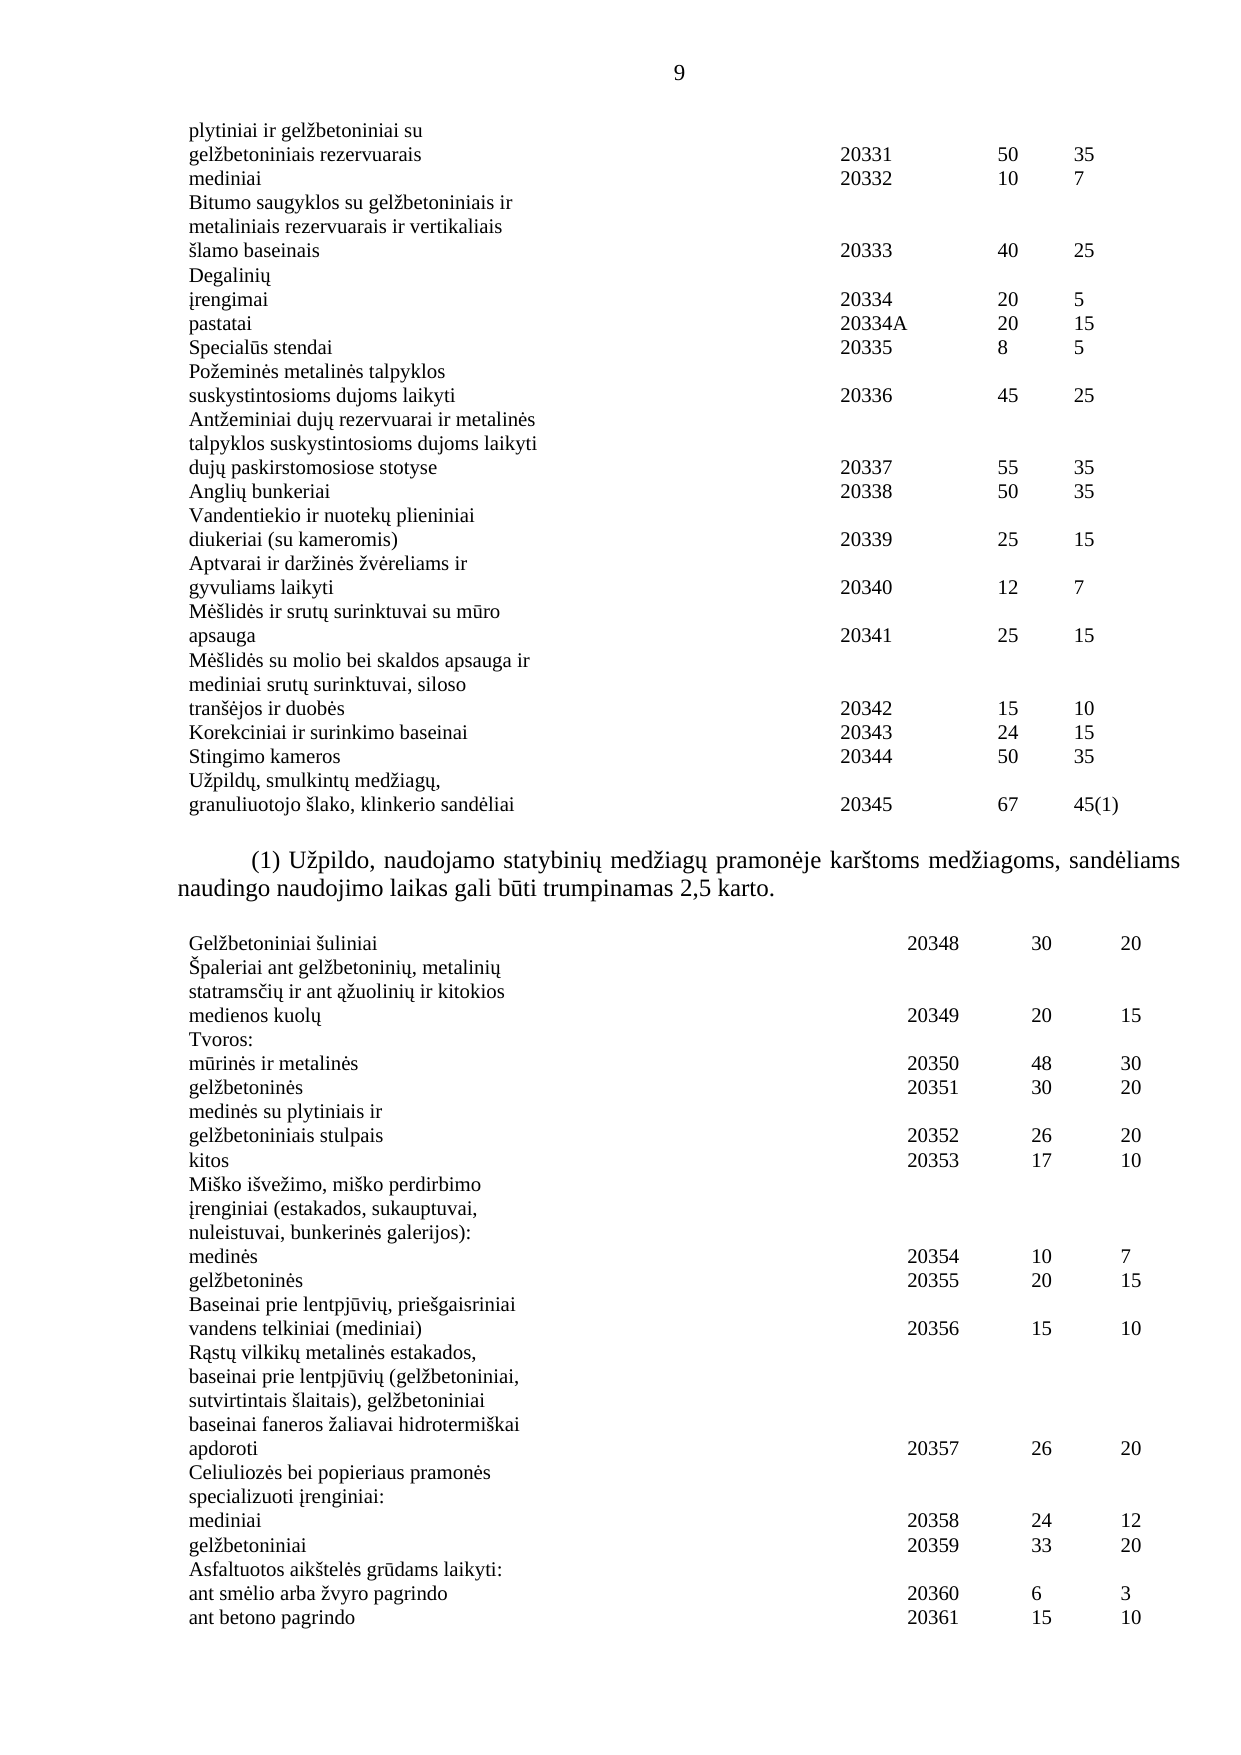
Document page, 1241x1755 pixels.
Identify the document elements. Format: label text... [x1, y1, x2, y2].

table_cell gelžbetoniniai [177, 1533, 896, 1557]
table_cell [1020, 1557, 1109, 1581]
table_cell [896, 1412, 1020, 1436]
table_cell Mėšlidės su molio bei skaldos apsauga ir [177, 648, 829, 672]
table_cell 24 [986, 720, 1062, 744]
table_cell [829, 431, 986, 455]
table_cell 15 [1020, 1605, 1109, 1629]
table_cell [1109, 1099, 1181, 1123]
table_cell 45 [986, 383, 1062, 407]
table_cell 20 [1109, 1533, 1181, 1557]
table_cell 7 [1109, 1244, 1181, 1268]
table_cell 20360 [896, 1581, 1020, 1605]
table_cell [896, 1220, 1020, 1244]
table_cell [1020, 979, 1109, 1003]
table_cell 20340 [829, 575, 986, 599]
table_cell diukeriai (su kameromis) [177, 527, 829, 551]
table_cell [829, 407, 986, 431]
table_cell 20336 [829, 383, 986, 407]
table_cell [1062, 599, 1181, 623]
table_cell [896, 1388, 1020, 1412]
table_cell [896, 1292, 1020, 1316]
table_cell gelžbetoniniais rezervuarais [177, 142, 829, 166]
table_cell 10 [1109, 1605, 1181, 1629]
table_cell [896, 1196, 1020, 1220]
table_cell [829, 599, 986, 623]
table_cell [986, 214, 1062, 238]
table_cell [1109, 1557, 1181, 1581]
table_cell 15 [1062, 720, 1181, 744]
table_cell šlamo baseinais [177, 239, 829, 262]
table_cell 48 [1020, 1051, 1109, 1075]
table_cell [1109, 955, 1181, 979]
table_cell 12 [986, 575, 1062, 599]
table_cell [1109, 1364, 1181, 1388]
table_cell medienos kuolų [177, 1003, 896, 1027]
table_cell 7 [1062, 575, 1181, 599]
table_cell [1020, 1364, 1109, 1388]
table_cell 10 [1020, 1244, 1109, 1268]
table_cell 20337 [829, 455, 986, 479]
table_cell 20 [1020, 1268, 1109, 1292]
table_cell [1109, 1292, 1181, 1316]
table_cell Bitumo saugyklos su gelžbetoniniais ir [177, 190, 829, 214]
table_cell Rąstų vilkikų metalinės estakados, [177, 1340, 896, 1364]
table_cell [896, 1027, 1020, 1051]
table_cell [986, 359, 1062, 383]
table_cell apsauga [177, 624, 829, 647]
text (1) Užpildo, naudojamo statybinių medžiagų pramonėje karštoms medžiagoms, sandėliams naudingo naudojimo laikas gali būti trumpinamas 2,5 karto. [177, 845, 1181, 902]
table_cell [986, 599, 1062, 623]
table_cell 20 [986, 287, 1062, 311]
table_cell 20356 [896, 1316, 1020, 1340]
table_cell [986, 407, 1062, 431]
table_header Gelžbetoniniai šuliniai [177, 931, 896, 955]
table_cell 8 [986, 335, 1062, 359]
table_cell [1020, 1172, 1109, 1196]
table_cell 5 [1062, 287, 1181, 311]
table_cell 20334A [829, 311, 986, 335]
table_cell [896, 1364, 1020, 1388]
table_cell gelžbetoninės [177, 1075, 896, 1099]
table_cell 25 [986, 624, 1062, 647]
table_cell 20 [986, 311, 1062, 335]
table_cell 20355 [896, 1268, 1020, 1292]
table_cell Degalinių [177, 263, 829, 287]
table_cell [1020, 1388, 1109, 1412]
table_cell granuliuotojo šlako, klinkerio sandėliai [177, 792, 829, 816]
table_cell [986, 648, 1062, 672]
table_cell [1109, 979, 1181, 1003]
table_cell 20343 [829, 720, 986, 744]
table_cell įrenginiai (estakados, sukauptuvai, [177, 1196, 896, 1220]
table_cell [829, 190, 986, 214]
table_cell [896, 1484, 1020, 1508]
table_cell 50 [986, 142, 1062, 166]
table_cell [829, 118, 986, 142]
table_cell mediniai [177, 166, 829, 190]
table_cell [1020, 1027, 1109, 1051]
table_cell [986, 118, 1062, 142]
table_cell [1109, 1388, 1181, 1412]
table_cell 20359 [896, 1533, 1020, 1557]
table_cell [1020, 1484, 1109, 1508]
table_cell [1109, 1484, 1181, 1508]
table_cell [1062, 263, 1181, 287]
table_cell 20344 [829, 744, 986, 768]
table_cell Anglių bunkeriai [177, 479, 829, 503]
table_cell 17 [1020, 1148, 1109, 1172]
table_cell [896, 1172, 1020, 1196]
table_cell [1020, 1196, 1109, 1220]
table_cell 20354 [896, 1244, 1020, 1268]
table_cell mūrinės ir metalinės [177, 1051, 896, 1075]
table_cell 30 [1109, 1051, 1181, 1075]
table_cell mediniai [177, 1509, 896, 1532]
table_cell nuleistuvai, bunkerinės galerijos): [177, 1220, 896, 1244]
table_cell [1109, 1172, 1181, 1196]
table_cell [829, 359, 986, 383]
table_cell 3 [1109, 1581, 1181, 1605]
table_cell 6 [1020, 1581, 1109, 1605]
table_cell 15 [986, 696, 1062, 720]
table_cell 20361 [896, 1605, 1020, 1629]
table_cell 10 [986, 166, 1062, 190]
table_cell 20335 [829, 335, 986, 359]
table_cell [1062, 359, 1181, 383]
table_cell [896, 1099, 1020, 1123]
table_cell 35 [1062, 479, 1181, 503]
table_cell 20338 [829, 479, 986, 503]
table_cell 15 [1109, 1003, 1181, 1027]
table_cell 10 [1109, 1148, 1181, 1172]
table_cell [1062, 118, 1181, 142]
table_cell baseinai faneros žaliavai hidrotermiškai [177, 1412, 896, 1436]
table_cell medinės [177, 1244, 896, 1268]
table_cell gelžbetoniniais stulpais [177, 1124, 896, 1147]
table_cell [1062, 648, 1181, 672]
table_cell medinės su plytiniais ir [177, 1099, 896, 1123]
table_cell 30 [1020, 1075, 1109, 1099]
table_cell [1109, 1027, 1181, 1051]
table_cell [1020, 1460, 1109, 1484]
table_cell mediniai srutų surinktuvai, siloso [177, 672, 829, 696]
table_cell 15 [1020, 1316, 1109, 1340]
table_cell Tvoros: [177, 1027, 896, 1051]
table_cell [1062, 551, 1181, 575]
table_cell gelžbetoninės [177, 1268, 896, 1292]
table_cell metaliniais rezervuarais ir vertikaliais [177, 214, 829, 238]
table_cell dujų paskirstomosiose stotyse [177, 455, 829, 479]
table_cell [1109, 1340, 1181, 1364]
table_cell 12 [1109, 1509, 1181, 1532]
table_cell [896, 1340, 1020, 1364]
table_header 20 [1109, 931, 1181, 955]
table_cell [829, 648, 986, 672]
table_cell Mėšlidės ir srutų surinktuvai su mūro [177, 599, 829, 623]
table_cell 33 [1020, 1533, 1109, 1557]
table_cell [829, 672, 986, 696]
table_cell [986, 503, 1062, 527]
table_cell [986, 551, 1062, 575]
table_cell Korekciniai ir surinkimo baseinai [177, 720, 829, 744]
table_cell 35 [1062, 744, 1181, 768]
table_cell 55 [986, 455, 1062, 479]
table_cell 15 [1062, 311, 1181, 335]
table_cell 35 [1062, 142, 1181, 166]
table_cell 15 [1062, 624, 1181, 647]
table_cell 20332 [829, 166, 986, 190]
table_cell Antžeminiai dujų rezervuarai ir metalinės [177, 407, 829, 431]
table_cell [1062, 503, 1181, 527]
table_cell sutvirtintais šlaitais), gelžbetoniniai [177, 1388, 896, 1412]
table_cell 20345 [829, 792, 986, 816]
table_cell [1020, 1340, 1109, 1364]
table_cell [829, 263, 986, 287]
table_cell Specialūs stendai [177, 335, 829, 359]
table_cell [1062, 407, 1181, 431]
table_cell 24 [1020, 1509, 1109, 1532]
table_cell suskystintosioms dujoms laikyti [177, 383, 829, 407]
table_cell [896, 979, 1020, 1003]
table_header 20348 [896, 931, 1020, 955]
table_cell [1062, 768, 1181, 792]
table_cell [829, 551, 986, 575]
table_cell 20358 [896, 1509, 1020, 1532]
table_cell 5 [1062, 335, 1181, 359]
table_cell kitos [177, 1148, 896, 1172]
table_cell 15 [1109, 1268, 1181, 1292]
table_cell 20349 [896, 1003, 1020, 1027]
table_cell [829, 768, 986, 792]
table_cell Špaleriai ant gelžbetoninių, metalinių [177, 955, 896, 979]
table_cell 20357 [896, 1436, 1020, 1460]
table_cell [1020, 955, 1109, 979]
table_cell [1062, 672, 1181, 696]
table_cell tranšėjos ir duobės [177, 696, 829, 720]
table_cell [986, 768, 1062, 792]
table_cell 35 [1062, 455, 1181, 479]
table_cell 20334 [829, 287, 986, 311]
table_cell [1109, 1220, 1181, 1244]
table_cell 26 [1020, 1124, 1109, 1147]
table_cell statramsčių ir ant ąžuolinių ir kitokios [177, 979, 896, 1003]
table_cell 15 [1062, 527, 1181, 551]
table_cell [986, 190, 1062, 214]
table_cell ant betono pagrindo [177, 1605, 896, 1629]
table_cell [1062, 431, 1181, 455]
table_cell [896, 1460, 1020, 1484]
table_cell 25 [1062, 239, 1181, 262]
table_cell 10 [1109, 1316, 1181, 1340]
table_cell [896, 1557, 1020, 1581]
table_cell Vandentiekio ir nuotekų plieniniai [177, 503, 829, 527]
table_cell [1020, 1292, 1109, 1316]
table_cell specializuoti įrenginiai: [177, 1484, 896, 1508]
table_cell Užpildų, smulkintų medžiagų, [177, 768, 829, 792]
table_cell 20331 [829, 142, 986, 166]
table_cell [896, 955, 1020, 979]
table_cell 25 [1062, 383, 1181, 407]
table_cell 20342 [829, 696, 986, 720]
table_cell Baseinai prie lentpjūvių, priešgaisriniai [177, 1292, 896, 1316]
table_cell [1109, 1412, 1181, 1436]
table_cell 10 [1062, 696, 1181, 720]
table_cell baseinai prie lentpjūvių (gelžbetoniniai, [177, 1364, 896, 1388]
table_cell [829, 214, 986, 238]
table_cell 7 [1062, 166, 1181, 190]
table_cell 20352 [896, 1124, 1020, 1147]
table_cell 20 [1109, 1436, 1181, 1460]
table_cell vandens telkiniai (mediniai) [177, 1316, 896, 1340]
table_cell pastatai [177, 311, 829, 335]
table_cell 20 [1109, 1124, 1181, 1147]
table_cell [986, 672, 1062, 696]
table_cell [1020, 1412, 1109, 1436]
table_cell talpyklos suskystintosioms dujoms laikyti [177, 431, 829, 455]
table_cell [1020, 1220, 1109, 1244]
table_cell 40 [986, 239, 1062, 262]
table_cell [986, 431, 1062, 455]
table_cell Miško išvežimo, miško perdirbimo [177, 1172, 896, 1196]
table_cell gyvuliams laikyti [177, 575, 829, 599]
table_cell [1020, 1099, 1109, 1123]
table_cell 45(1) [1062, 792, 1181, 816]
table_cell 50 [986, 744, 1062, 768]
table_cell 20 [1109, 1075, 1181, 1099]
table_cell 20333 [829, 239, 986, 262]
table_cell 20339 [829, 527, 986, 551]
table_cell [1109, 1196, 1181, 1220]
table_cell įrengimai [177, 287, 829, 311]
table_cell [1062, 190, 1181, 214]
table_cell 25 [986, 527, 1062, 551]
table_cell 67 [986, 792, 1062, 816]
table_cell Požeminės metalinės talpyklos [177, 359, 829, 383]
table_cell Celiuliozės bei popieriaus pramonės [177, 1460, 896, 1484]
table_cell Aptvarai ir daržinės žvėreliams ir [177, 551, 829, 575]
table_cell 20353 [896, 1148, 1020, 1172]
table_cell 20350 [896, 1051, 1020, 1075]
table_cell Stingimo kameros [177, 744, 829, 768]
table_cell [1109, 1460, 1181, 1484]
table_cell ant smėlio arba žvyro pagrindo [177, 1581, 896, 1605]
table_cell Asfaltuotos aikštelės grūdams laikyti: [177, 1557, 896, 1581]
table_cell [986, 263, 1062, 287]
table_cell plytiniai ir gelžbetoniniai su [177, 118, 829, 142]
table_cell 20 [1020, 1003, 1109, 1027]
table_cell apdoroti [177, 1436, 896, 1460]
table_header 30 [1020, 931, 1109, 955]
table_cell [829, 503, 986, 527]
table_cell [1062, 214, 1181, 238]
table_cell 20351 [896, 1075, 1020, 1099]
table_cell 50 [986, 479, 1062, 503]
table_cell 26 [1020, 1436, 1109, 1460]
table_cell 20341 [829, 624, 986, 647]
